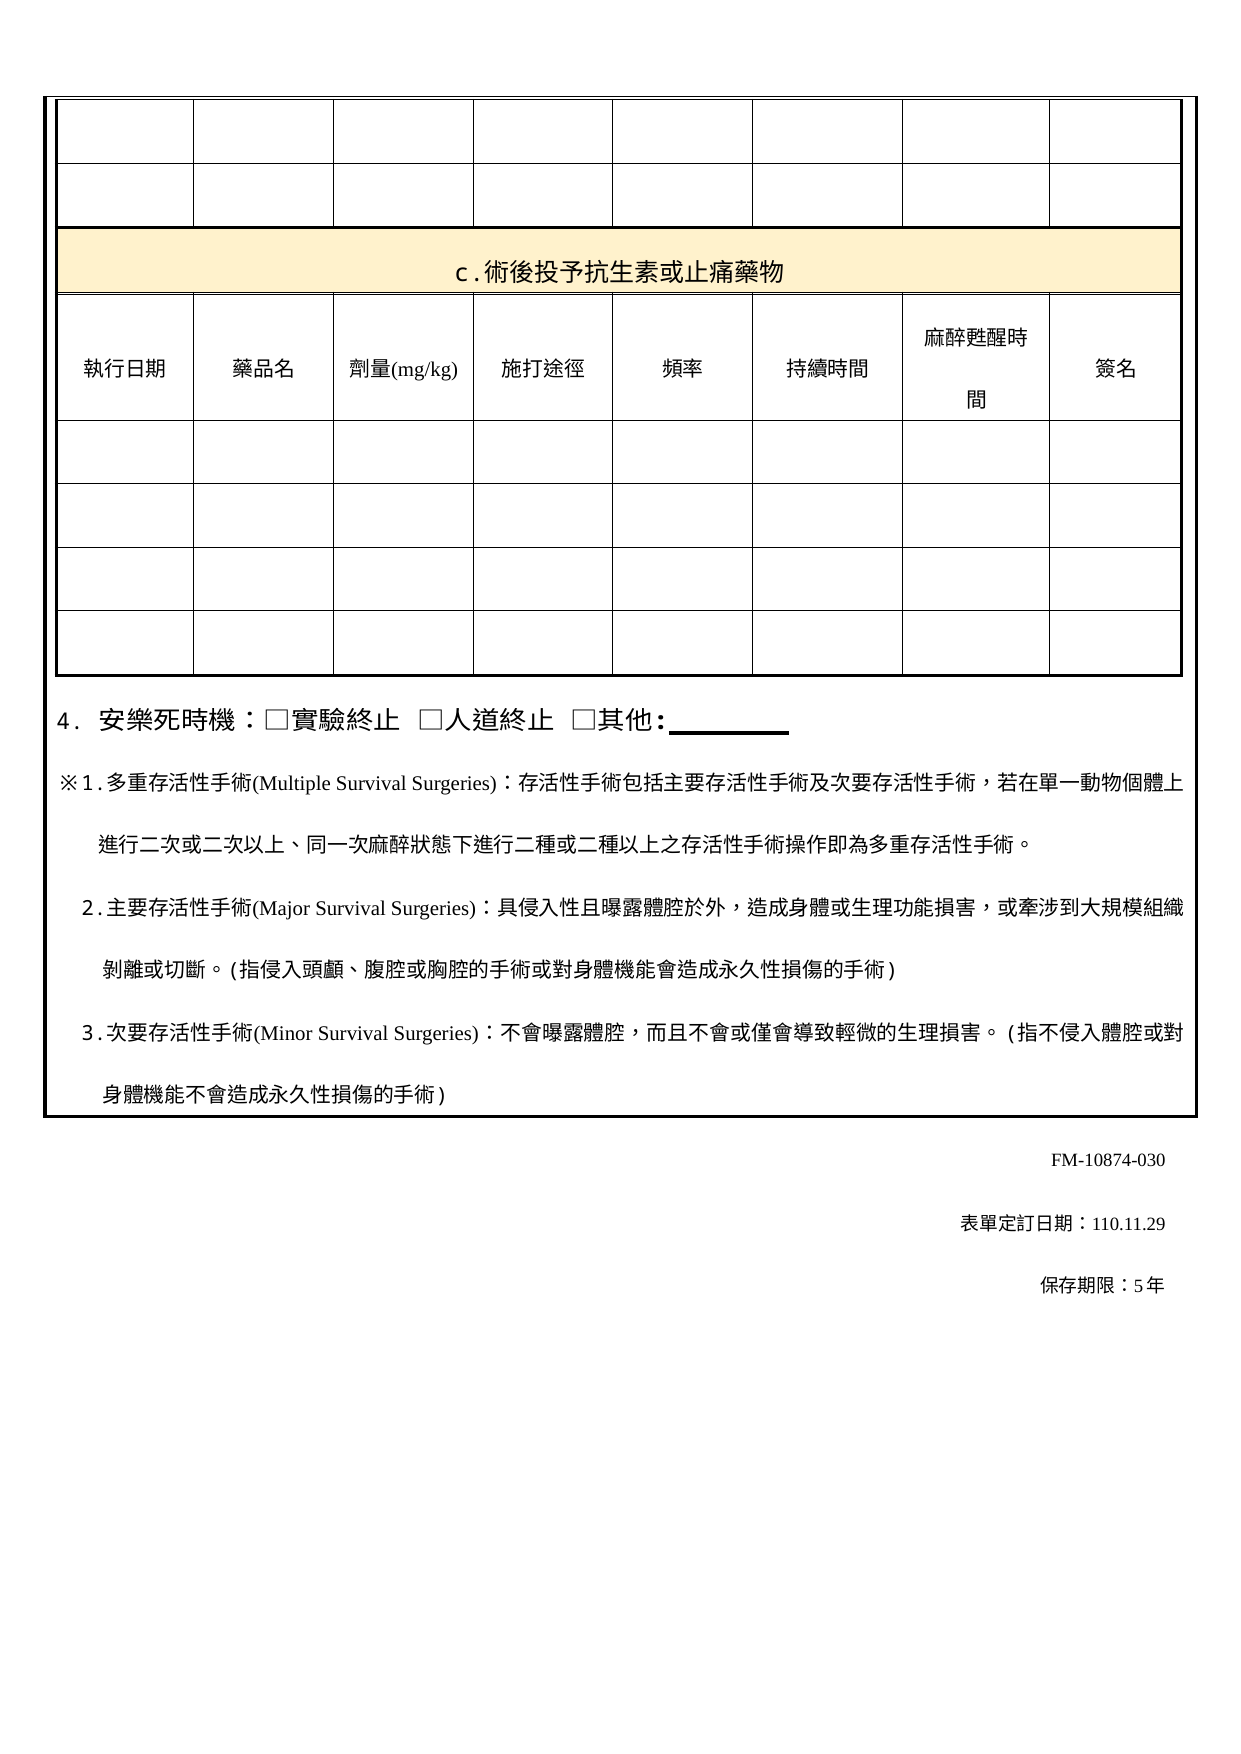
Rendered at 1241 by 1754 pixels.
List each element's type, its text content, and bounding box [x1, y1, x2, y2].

table_cell 持續時間 [753, 295, 902, 420]
table_cell [903, 548, 1049, 610]
table_cell [613, 611, 752, 674]
table_cell [903, 164, 1049, 226]
table_cell [474, 611, 612, 674]
table_cell [58, 421, 193, 483]
table_cell [194, 548, 333, 610]
table_cell [474, 100, 612, 162]
table_cell 藥品名 [194, 295, 333, 420]
table_cell [753, 164, 902, 226]
table_cell [613, 421, 752, 483]
text 保存期限：5年 [75, 1243, 1165, 1305]
table_cell [334, 421, 473, 483]
table_cell [903, 421, 1049, 483]
table_cell 頻率 [613, 295, 752, 420]
table_cell [58, 100, 193, 162]
table_cell [903, 484, 1049, 547]
table_cell [1050, 548, 1180, 610]
table_cell 簽名 [1050, 295, 1180, 420]
table_cell [753, 484, 902, 547]
table_cell [194, 421, 333, 483]
table_cell 麻醉甦醒時間 [903, 295, 1049, 420]
table_cell [753, 611, 902, 674]
table_cell [58, 484, 193, 547]
table_cell [194, 611, 333, 674]
table_cell [753, 100, 902, 162]
table_cell [474, 421, 612, 483]
table_cell [194, 164, 333, 226]
table_cell 手術記錄： 類型：□單次存活手術 □多重存活手術 □非存活手術 措施：a.□刷手 b.□無菌手術手套 c.□口罩 d.□手術帽或紙帽 e.□手術袍或□其他 f.手術洞巾/覆蓋布:□高溫高壓滅菌□拋棄式□其他: g.□保溫設備 h.手術部位消毒:□Povidone-Iodine □75%Alcohol □其他: i.□輸液供給 j.手術器械消毒:□高溫高壓滅菌 □熱珠滅菌器 □其他: k.□生理監控 3.手術用藥記錄(備註：□無使用；下表無該項目請於欄位註明:無) 4. 安樂死時機：□實驗終止 □人道終止 □其他: ※1.多重存活性手術(Multiple Survival Surgeries)：存活性手術包括主要存活性手術及次要存活性手術，若在單一動物個體上進行二次或二次以上、同一次麻醉狀態下進行二種或二種以上之存活性手術操作即為多重存活性手術。 2.主要存活性手術(Major Survival Surgeries)：具侵入性且曝露體腔於外，造成身體或生理功能損害，或牽涉到大規模組織剝離或切斷。(指侵入頭顱、腹腔或胸腔的手術或對身體機能會造成永久性損傷的手術) 3.次要存活性手術(Minor Survival Surgeries)：不會曝露體腔，而且不會或僅會導致輕微的生理損害。(指不侵入體腔或對身體機能不會造成永久性損傷的手術) [47, 97, 1195, 1114]
table_cell c.術後投予抗生素或止痛藥物 [58, 229, 1180, 292]
table_cell [334, 100, 473, 162]
table_cell [58, 548, 193, 610]
table_cell [334, 484, 473, 547]
table_cell [58, 611, 193, 674]
table_cell 執行日期 [58, 295, 193, 420]
table_cell [903, 611, 1049, 674]
table_cell [753, 421, 902, 483]
table_cell [1050, 421, 1180, 483]
text FM-10874-030 [75, 1118, 1165, 1180]
table_cell [613, 164, 752, 226]
table_cell [474, 484, 612, 547]
table_cell [1050, 484, 1180, 547]
table_cell [334, 611, 473, 674]
table_cell [334, 548, 473, 610]
table_cell [194, 484, 333, 547]
table_cell [613, 484, 752, 547]
table_cell [1050, 611, 1180, 674]
table_cell [903, 100, 1049, 162]
table_cell [613, 548, 752, 610]
table_cell [334, 164, 473, 226]
table_cell [194, 100, 333, 162]
table_cell [753, 548, 902, 610]
table_cell 劑量(mg/kg) [334, 295, 473, 420]
table_cell [613, 100, 752, 162]
table_cell 施打途徑 [474, 295, 612, 420]
table_cell [1050, 164, 1180, 226]
table_cell [474, 164, 612, 226]
table_cell [1050, 100, 1180, 162]
table_cell [58, 164, 193, 226]
text 表單定訂日期：110.11.29 [75, 1180, 1165, 1243]
table_cell [474, 548, 612, 610]
